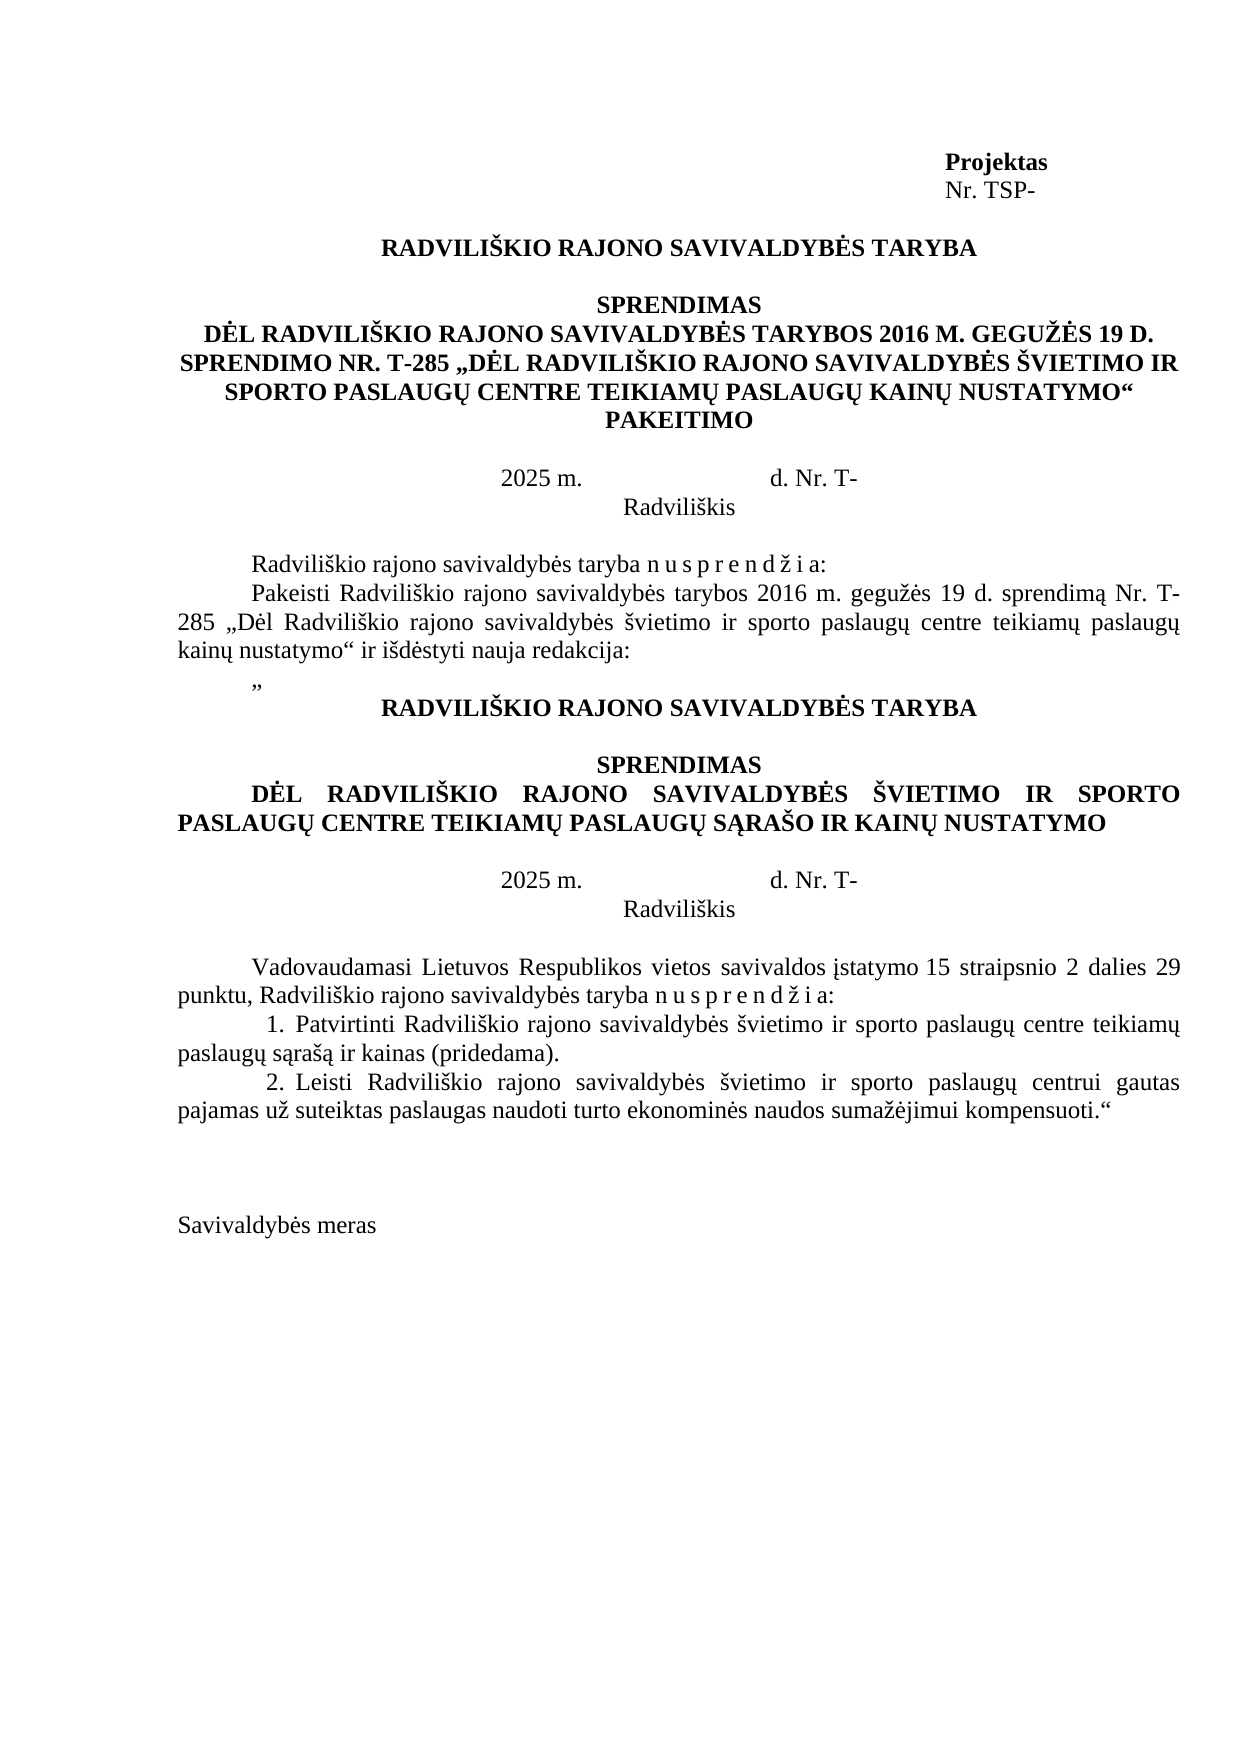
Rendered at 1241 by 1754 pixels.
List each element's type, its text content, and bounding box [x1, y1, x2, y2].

text 2. Leisti Radviliškio rajono savivaldybės švietimo ir sporto paslaugų centrui gautas pajamas už suteiktas paslaugas naudoti turto ekonominės naudos sumažėjimui kompensuoti.“ [177, 1067, 1181, 1124]
text 2025 m. d. Nr. T- [177, 463, 1181, 492]
text Savivaldybės meras [177, 1211, 1181, 1239]
text DĖL RADVILIŠKIO RAJONO SAVIVALDYBĖS TARYBOS 2016 M. GEGUŽĖS 19 D. SPRENDIMO NR. T-285 „DĖL RADVILIŠKIO RAJONO SAVIVALDYBĖS ŠVIETIMO IR SPORTO PASLAUGŲ CENTRE TEIKIAMŲ PASLAUGŲ KAINŲ NUSTATYMO“ PAKEITIMO [177, 319, 1181, 434]
text Radviliškio rajono savivaldybės taryba nusprendžia: [177, 549, 1181, 578]
text RADVILIŠKIO RAJONO savivaldybės taryba [177, 233, 1181, 262]
text Projektas [177, 147, 1181, 176]
text RADVILIŠKIO RAJONO savivaldybės taryba [177, 693, 1181, 722]
text 2025 m. d. Nr. T- [177, 866, 1181, 894]
text Pakeisti Radviliškio rajono savivaldybės tarybos 2016 m. gegužės 19 d. sprendimą Nr. T-285 „Dėl Radviliškio rajono savivaldybės švietimo ir sporto paslaugų centre teikiamų paslaugų kainų nustatymo“ ir išdėstyti nauja redakcija: [177, 578, 1181, 664]
text Nr. TSP- [177, 176, 1181, 204]
text SPRENDIMAS [177, 751, 1181, 779]
text SPRENDIMAS [177, 291, 1181, 319]
text Vadovaudamasi Lietuvos Respublikos vietos savivaldos įstatymo 15 straipsnio 2 dalies 29 punktu, Radviliškio rajono savivaldybės taryba nusprendžia: [177, 952, 1181, 1009]
text Radviliškis [177, 894, 1181, 923]
text „ [177, 664, 1181, 693]
text 1. Patvirtinti Radviliškio rajono savivaldybės švietimo ir sporto paslaugų centre teikiamų paslaugų sąrašą ir kainas (pridedama). [177, 1009, 1181, 1067]
text DĖL RADVILIŠKIO RAJONO SAVIVALDYBĖS ŠVIETIMO IR SPORTO PASLAUGŲ CENTRE TEIKIAMŲ PASLAUGŲ SĄRAŠO IR KAINŲ NUSTATYMO [177, 779, 1181, 837]
text Radviliškis [177, 492, 1181, 521]
